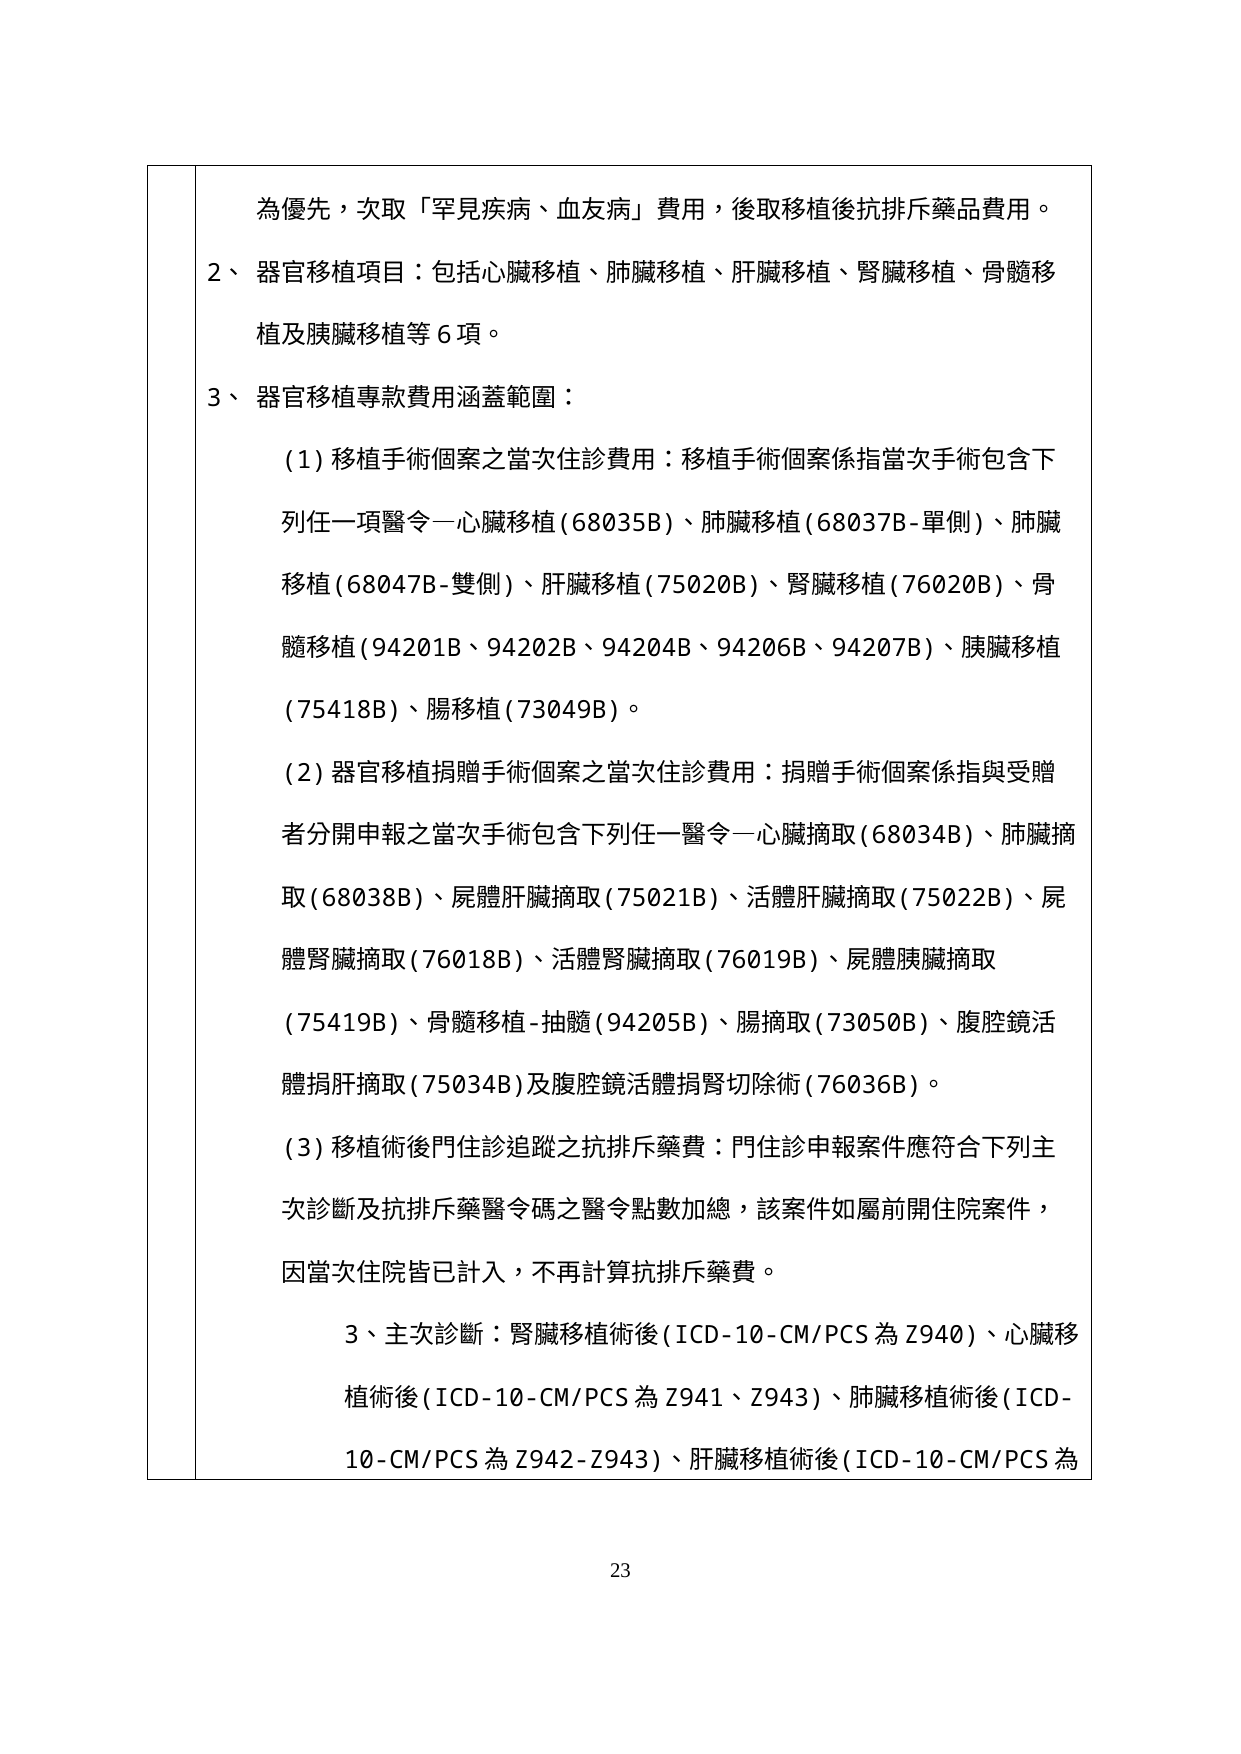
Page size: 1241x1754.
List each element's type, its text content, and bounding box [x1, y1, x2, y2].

table_cell 為優先，次取「罕見疾病、血友病」費用，後取移植後抗排斥藥品費用。 器官移植項目：包括心臟移植、肺臟移植、肝臟移植、腎臟移植、骨髓移植及胰臟移植等6項。 器官移植專款費用涵蓋範圍： 移植手術個案之當次住診費用：移植手術個案係指當次手術包含下列任一項醫令—心臟移植(68035B)、肺臟移植(68037B-單側)、肺臟移植(68047B-雙側)、肝臟移植(75020B)、腎臟移植(76020B)、骨髓移植(94201B、94202B、94204B、94206B、94207B)、胰臟移植(75418B)、腸移植(73049B)。 器官移植捐贈手術個案之當次住診費用：捐贈手術個案係指與受贈者分開申報之當次手術包含下列任一醫令—心臟摘取(68034B)、肺臟摘取(68038B)、屍體肝臟摘取(75021B)、活體肝臟摘取(75022B)、屍體腎臟摘取(76018B)、活體腎臟摘取(76019B)、屍體胰臟摘取(75419B)、骨髓移植-抽髓(94205B)、腸摘取(73050B)、腹腔鏡活體捐肝摘取(75034B)及腹腔鏡活體捐腎切除術(76036B)。 移植術後門住診追蹤之抗排斥藥費：門住診申報案件應符合下列主次診斷及抗排斥藥醫令碼之醫令點數加總，該案件如屬前開住院案件，因當次住院皆已計入，不再計算抗排斥藥費。 主次診斷：腎臟移植術後(ICD-10-CM/PCS為Z940)、心臟移植術後(ICD-10-CM/PCS為Z941、Z943)、肺臟移植術後(ICD-10-CM/PCS為Z942-Z943)、肝臟移植術後(ICD-10-CM/PCS為 [196, 166, 1091, 1479]
table_cell [148, 166, 195, 1479]
